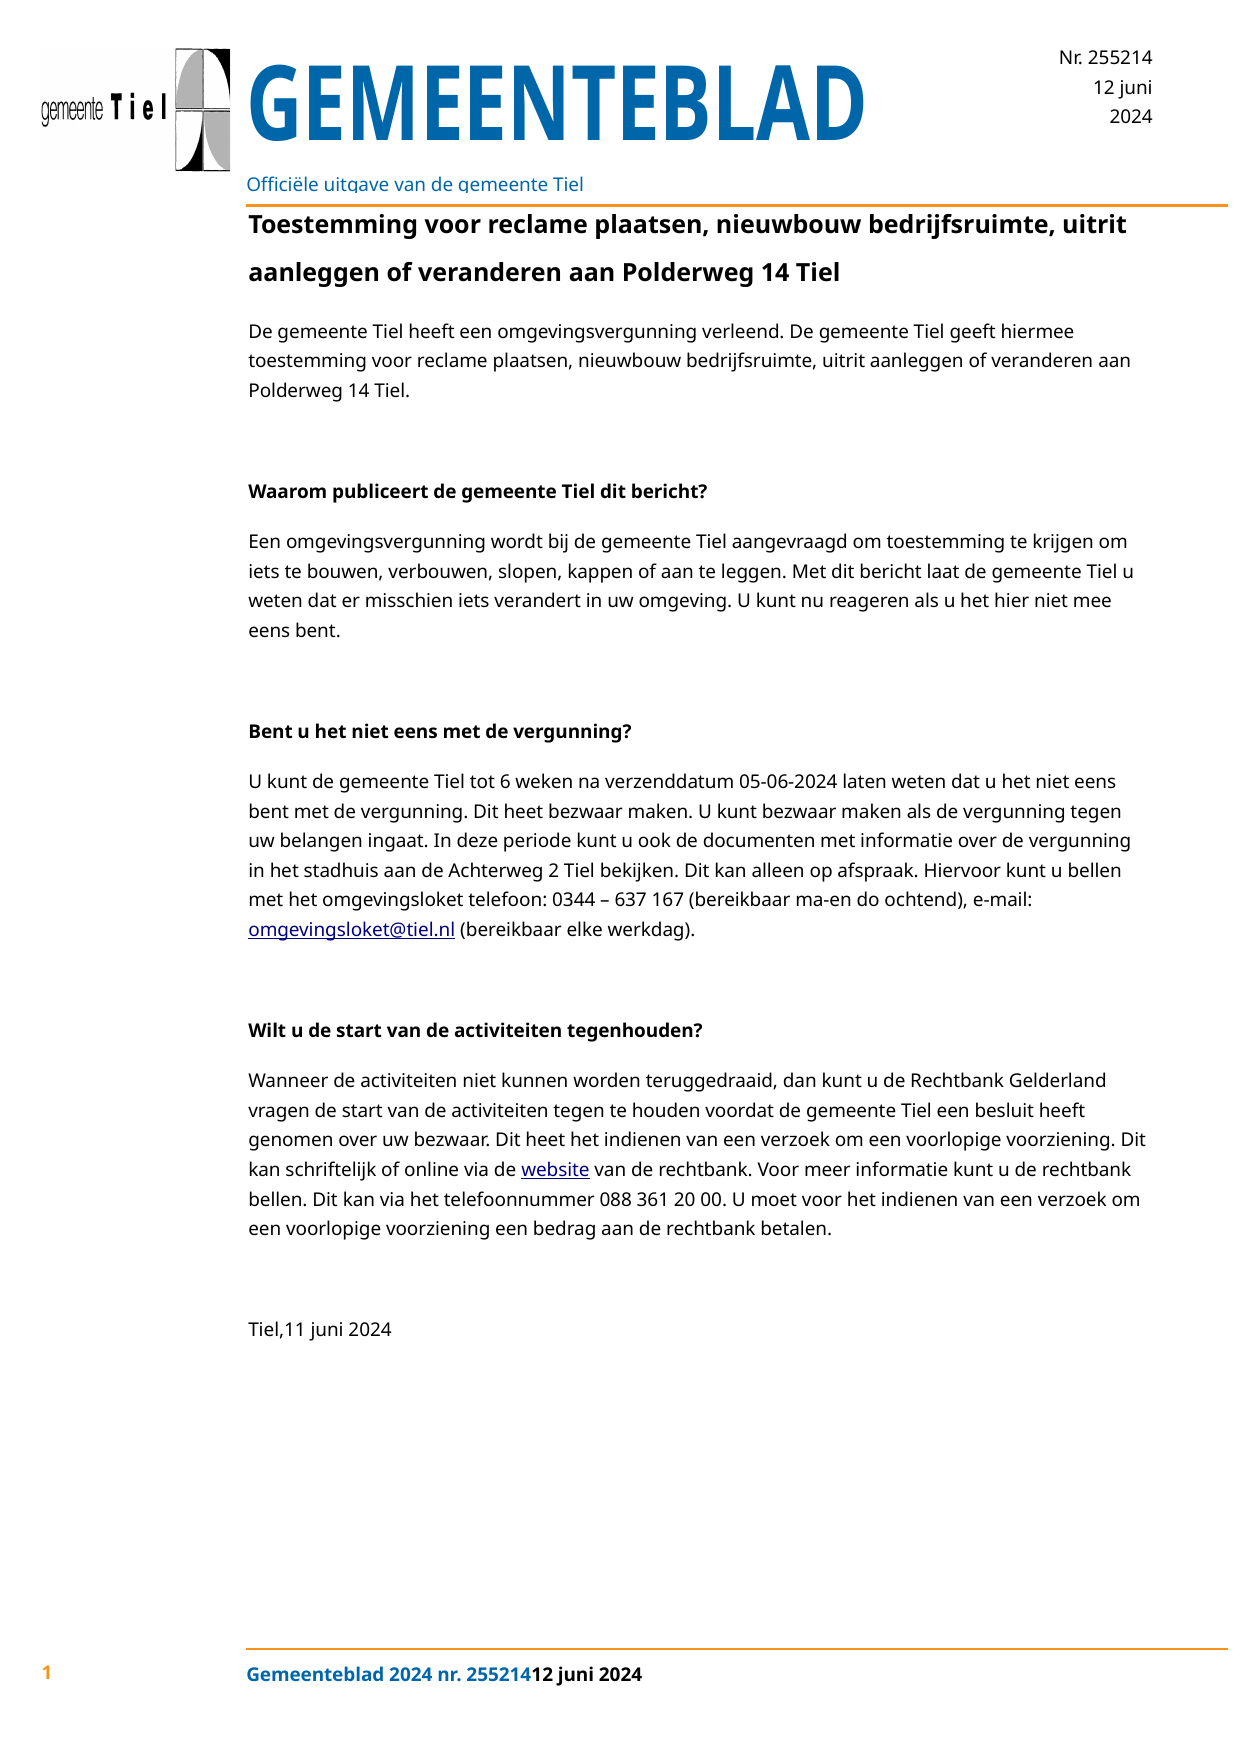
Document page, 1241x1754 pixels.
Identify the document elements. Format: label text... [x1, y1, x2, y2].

text U kunt de gemeente Tiel tot 6 weken na verzenddatum 05-06-2024 laten weten dat u het niet eens bent met de vergunning. Dit heet bezwaar maken. U kunt bezwaar maken als de vergunning tegen uw belangen ingaat. In deze periode kunt u ook de documenten met informatie over de vergunning in het stadhuis aan de Achterweg 2 Tiel bekijken. Dit kan alleen op afspraak. Hiervoor kunt u bellen met het omgevingsloket telefoon: 0344 – 637 167 (bereikbaar ma-en do ochtend), e-mail: omgevingsloket@tiel.nl (bereikbaar elke werkdag). [248, 768, 1152, 942]
text Tiel,11 juni 2024 [248, 1316, 1152, 1342]
text Wilt u de start van de activiteiten tegenhouden? [248, 1017, 1152, 1043]
text Bent u het niet eens met de vergunning? [248, 718, 1152, 744]
picture [41, 47, 231, 172]
text Een omgevingsvergunning wordt bij de gemeente Tiel aangevraagd om toestemming te krijgen om iets te bouwen, verbouwen, slopen, kappen of aan te leggen. Met dit bericht laat de gemeente Tiel u weten dat er misschien iets verandert in uw omgeving. U kunt nu reageren als u het hier niet mee eens bent. [248, 528, 1152, 643]
text De gemeente Tiel heeft een omgevingsvergunning verleend. De gemeente Tiel geeft hiermee toestemming voor reclame plaatsen, nieuwbouw bedrijfsruimte, uitrit aanleggen of veranderen aan Polderweg 14 Tiel. [248, 318, 1152, 403]
text Waarom publiceert de gemeente Tiel dit bericht? [248, 478, 1152, 504]
text Toestemming voor reclame plaatsen, nieuwbouw bedrijfsruimte, uitrit aanleggen of veranderen aan Polderweg 14 Tiel [248, 207, 1152, 288]
text Wanneer de activiteiten niet kunnen worden teruggedraaid, dan kunt u de Rechtbank Gelderland vragen de start van de activiteiten tegen te houden voordat de gemeente Tiel een besluit heeft genomen over uw bezwaar. Dit heet het indienen van een verzoek om een voorlopige voorziening. Dit kan schriftelijk of online via de website van de rechtbank. Voor meer informatie kunt u de rechtbank bellen. Dit kan via het telefoonnummer 088 361 20 00. U moet voor het indienen van een verzoek om een voorlopige voorziening een bedrag aan de rechtbank betalen. [248, 1067, 1152, 1241]
